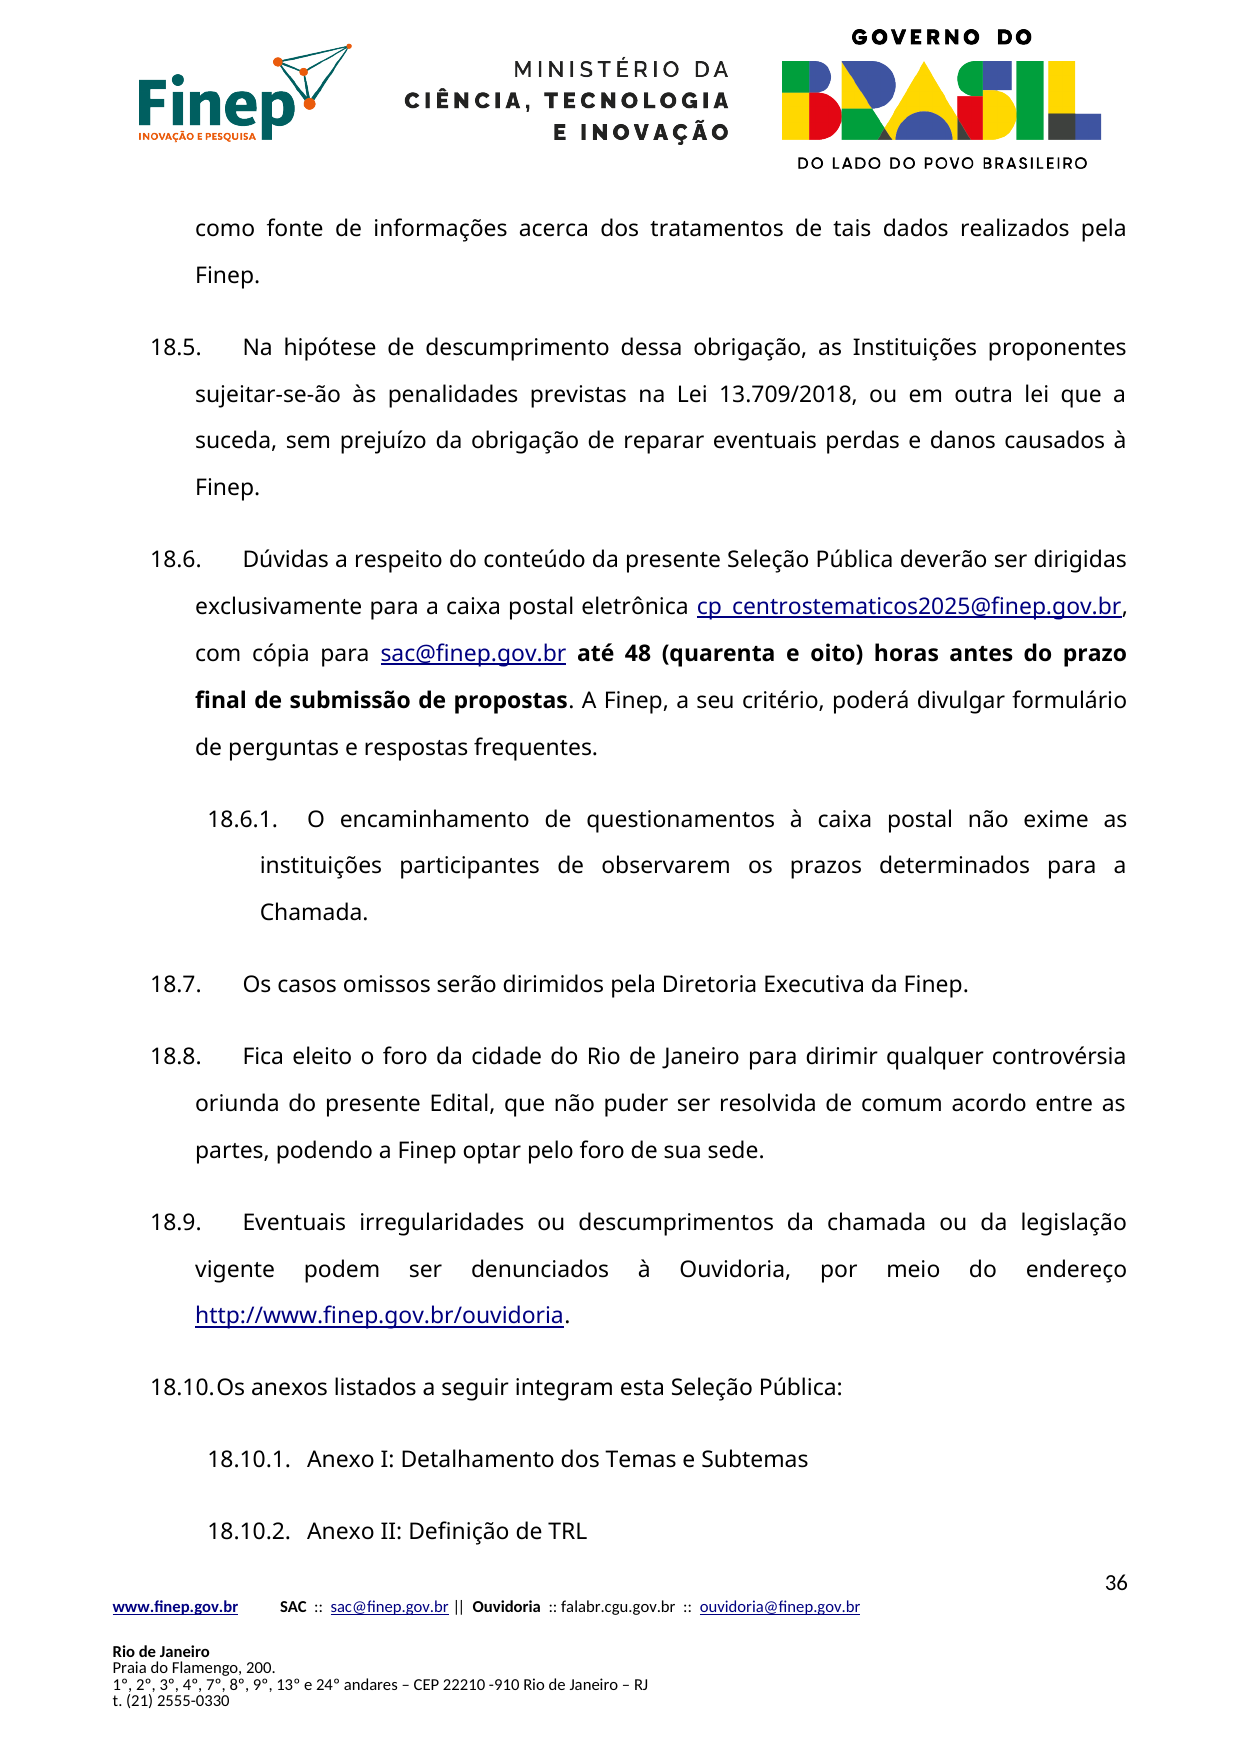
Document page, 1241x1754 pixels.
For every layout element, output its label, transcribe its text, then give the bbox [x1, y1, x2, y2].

list Fica eleito o foro da cidade do Rio de Janeiro para dirimir qualquer controvérsia oriunda do presente Edital, que não puder ser resolvida de comum acordo entre as partes, podendo a Finep optar pelo foro de sua sede. [150, 1040, 1128, 1165]
list Anexo I: Detalhamento dos Temas e Subtemas [207, 1443, 1128, 1474]
list Os casos omissos serão dirimidos pela Diretoria Executiva da Finep. [150, 968, 1128, 999]
list Dúvidas a respeito do conteúdo da presente Seleção Pública deverão ser dirigidas exclusivamente para a caixa postal eletrônica cp_centrostematicos2025@finep.gov.br, com cópia para sac@finep.gov.br até 48 (quarenta e oito) horas antes do prazo final de submissão de propostas. A Finep, a seu critério, poderá divulgar formulário de perguntas e respostas frequentes. [150, 543, 1128, 762]
list Anexo II: Definição de TRL [207, 1515, 1128, 1546]
list Os anexos listados a seguir integram esta Seleção Pública: [150, 1371, 1128, 1402]
list Eventuais irregularidades ou descumprimentos da chamada ou da legislação vigente podem ser denunciados à Ouvidoria, por meio do endereço http://www.finep.gov.br/ouvidoria. [150, 1206, 1128, 1331]
list O encaminhamento de questionamentos à caixa postal não exime as instituições participantes de observarem os prazos determinados para a Chamada. [207, 802, 1128, 927]
list Na hipótese de descumprimento dessa obrigação, as Instituições proponentes sujeitar-se-ão às penalidades previstas na Lei 13.709/2018, ou em outra lei que a suceda, sem prejuízo da obrigação de reparar eventuais perdas e danos causados à Finep. [150, 331, 1128, 502]
list como fonte de informações acerca dos tratamentos de tais dados realizados pela Finep. [150, 212, 1128, 290]
